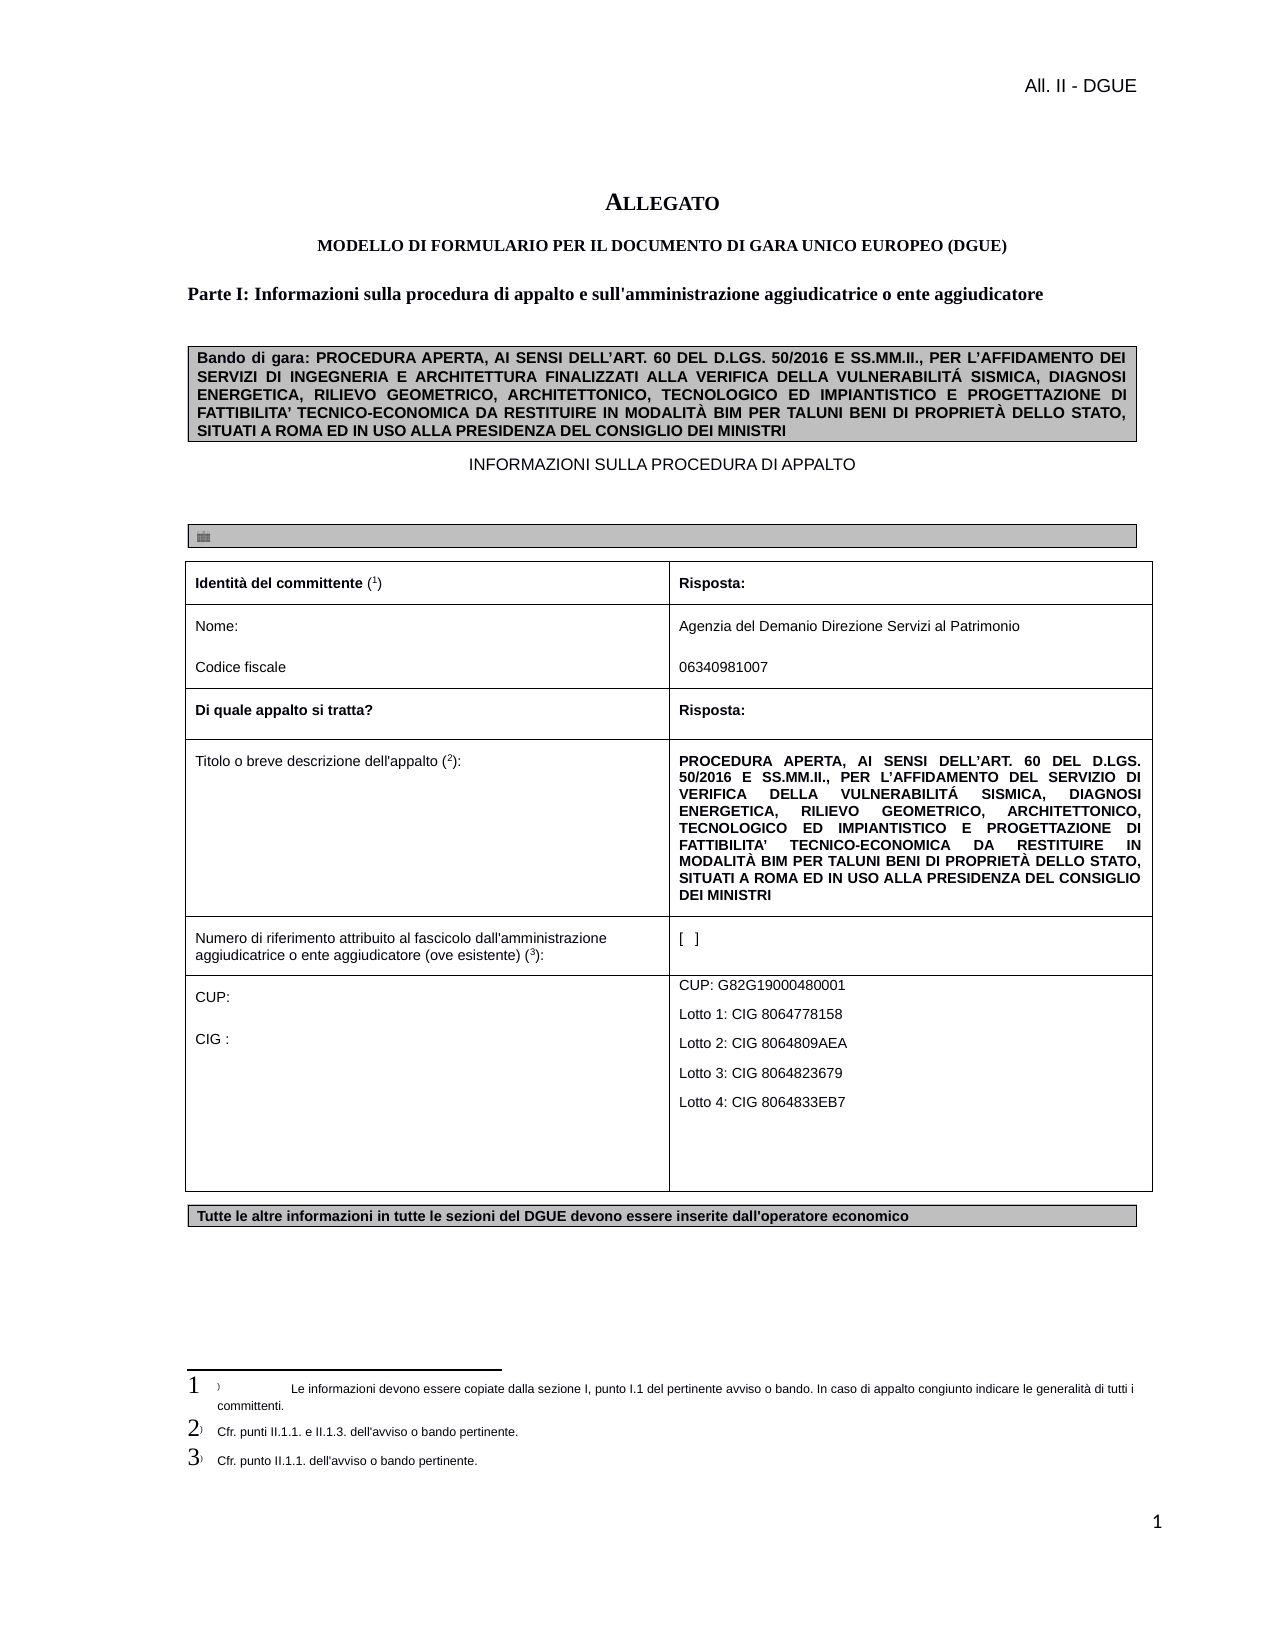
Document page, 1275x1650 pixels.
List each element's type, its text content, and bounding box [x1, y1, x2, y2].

title Parte I: Informazioni sulla procedura di appalto e sull'amministrazione aggiudicatrice o ente aggiudicatore [187, 283, 1137, 305]
table_cell Numero di riferimento attribuito al fascicolo dall'amministrazione aggiudicatrice o ente aggiudicatore (ove esistente) (): [186, 917, 669, 975]
table_header Identità del committente () [186, 562, 669, 604]
table_cell Risposta: [670, 689, 1152, 739]
text Bando di gara: PROCEDURA APERTA, AI SENSI DELL’ART. 60 DEL D.LGS. 50/2016 E SS.MM.II., PER L’AFFIDAMENTO DEI SERVIZI DI INGEGNERIA E ARCHITETTURA FINALIZZATI ALLA VERIFICA DELLA VULNERABILITÁ SISMICA, DIAGNOSI ENERGETICA, RILIEVO GEOMETRICO, ARCHITETTONICO, TECNOLOGICO ED IMPIANTISTICO E PROGETTAZIONE DI FATTIBILITA’ TECNICO-ECONOMICA DA RESTITUIRE IN MODALITÀ BIM PER TALUNI BENI DI PROPRIETÀ DELLO STATO, SITUATI A ROMA ED IN USO ALLA PRESIDENZA DEL CONSIGLIO DEI MINISTRI [189, 347, 1136, 441]
text Tutte le altre informazioni in tutte le sezioni del DGUE devono essere inserite dall'operatore economico [189, 1206, 1136, 1226]
text Le informazioni richieste dalla parte I saranno acquisite automaticamente a condizione che per generare e compilare il DGUE sia utilizzato il servizio DGUE in formato elettronico. In caso contrario tali informazioni devono essere inserite dall'operatore economico. [189, 525, 1136, 547]
table_cell Titolo o breve descrizione dell'appalto (): [186, 740, 669, 916]
title Informazioni sulla procedura di appalto [187, 455, 1137, 474]
text Modello di forMulario per il documento di gara unico europeo (DGUE) [187, 235, 1137, 254]
table_cell PROCEDURA APERTA, AI SENSI DELL’ART. 60 DEL D.LGS. 50/2016 E SS.MM.II., PER L’AFFIDAMENTO DEL SERVIZIO DI VERIFICA DELLA VULNERABILITÁ SISMICA, DIAGNOSI ENERGETICA, RILIEVO GEOMETRICO, ARCHITETTONICO, TECNOLOGICO ED IMPIANTISTICO E PROGETTAZIONE DI FATTIBILITA’ TECNICO-ECONOMICA DA RESTITUIRE IN MODALITÀ BIM PER TALUNI BENI DI PROPRIETÀ DELLO STATO, SITUATI A ROMA ED IN USO ALLA PRESIDENZA DEL CONSIGLIO DEI MINISTRI [670, 740, 1152, 916]
table_cell Agenzia del Demanio Direzione Servizi al Patrimonio 06340981007 [670, 605, 1152, 688]
table_header Risposta: [670, 562, 1152, 604]
table_cell Di quale appalto si tratta? [186, 689, 669, 739]
table_cell CUP: G82G19000480001 Lotto 1: CIG 8064778158 Lotto 2: CIG 8064809AEA Lotto 3: CIG 8064823679 Lotto 4: CIG 8064833EB7 [670, 976, 1152, 1191]
table_cell CUP: CIG : [186, 976, 669, 1191]
table_cell Nome: Codice fiscale [186, 605, 669, 688]
subtitle Allegato [187, 187, 1137, 216]
table_cell [ ] [670, 917, 1152, 975]
